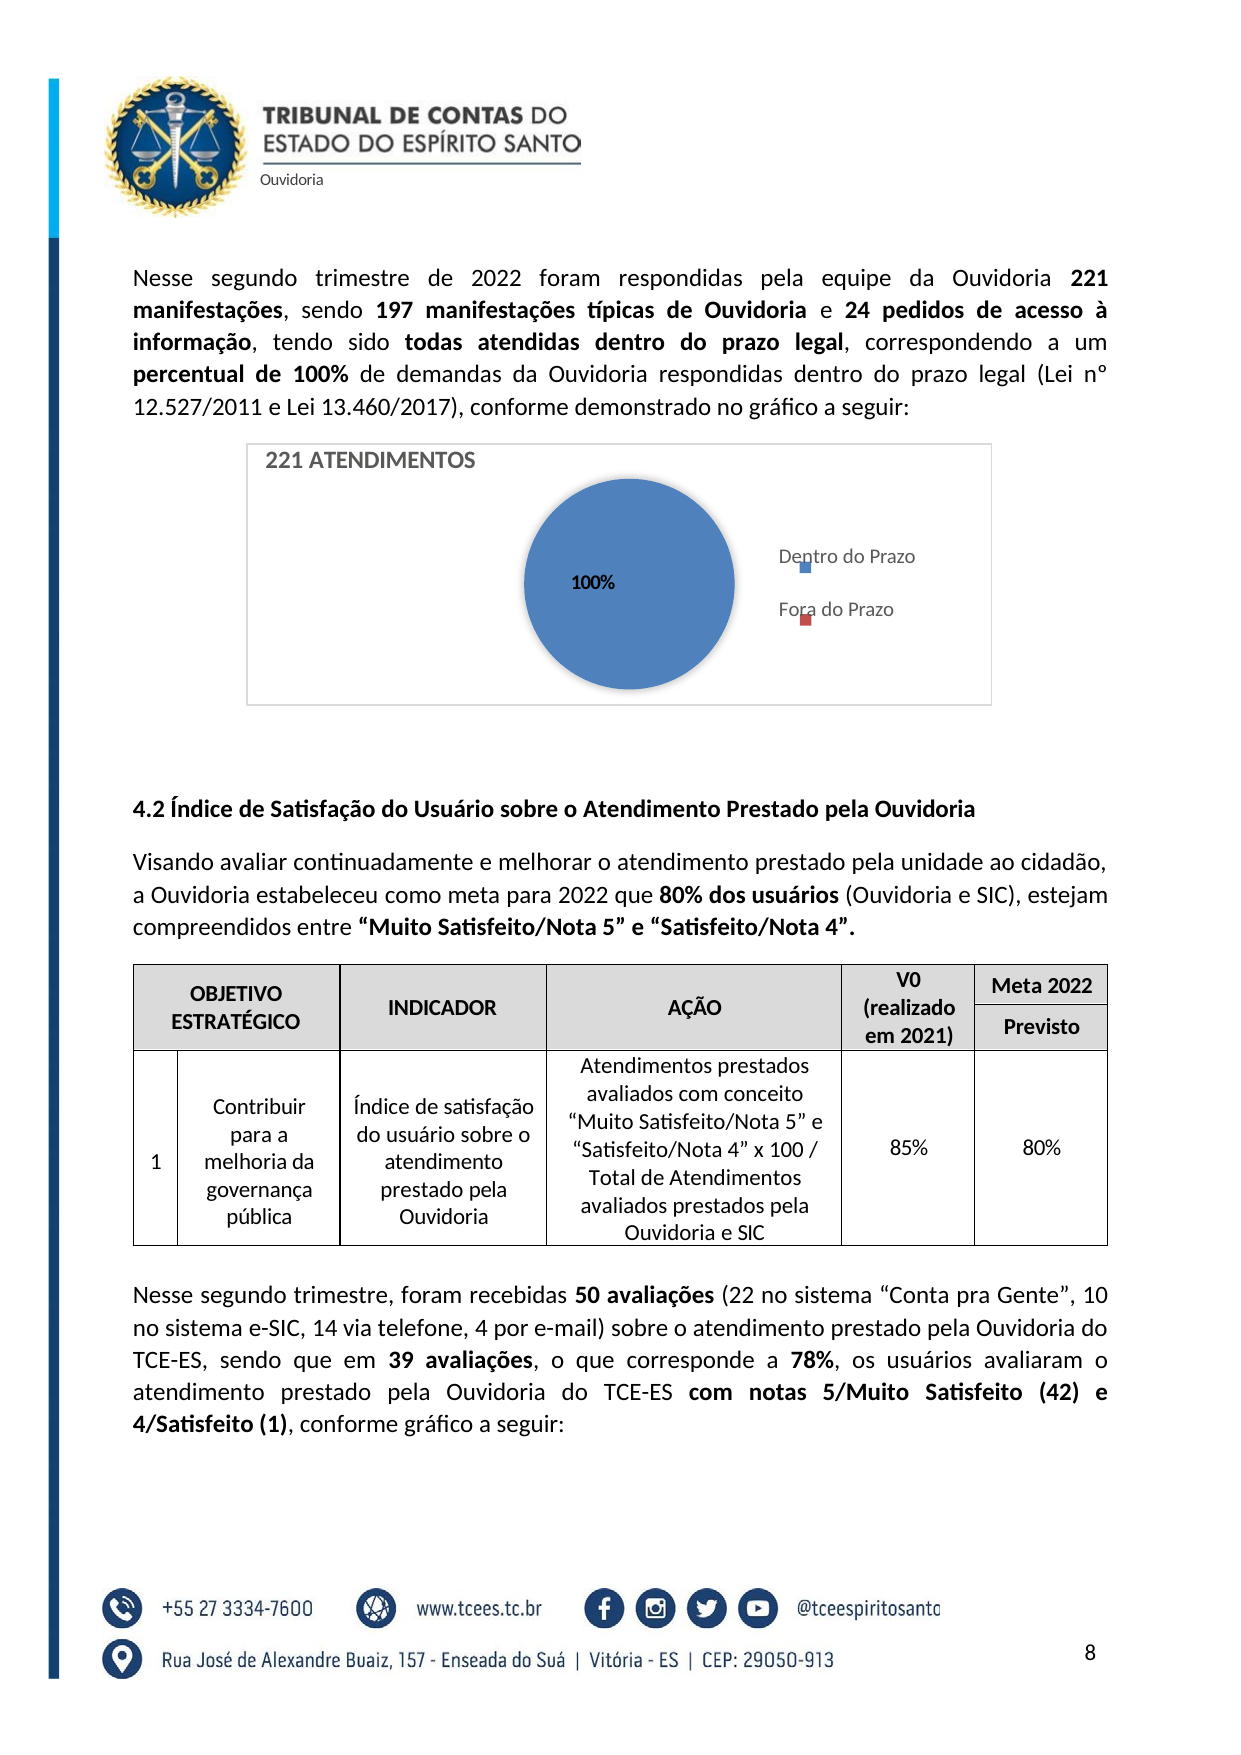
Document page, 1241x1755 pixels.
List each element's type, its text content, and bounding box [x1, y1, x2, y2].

table_header V0 (realizado em 2021) [842, 965, 974, 1049]
table_cell [134, 1203, 177, 1245]
table_header OBJETIVO ESTRATÉGICO [134, 965, 339, 1049]
table_cell 1 [134, 1121, 177, 1176]
table_cell [975, 1203, 1107, 1245]
table_header INDICADOR [341, 965, 546, 1049]
table_cell para a melhoria da [178, 1121, 339, 1176]
table_header AÇÃO [547, 965, 841, 1049]
table_cell prestado pela [341, 1176, 546, 1203]
table_cell [842, 1176, 974, 1203]
table_cell Atendimentos prestados avaliados com conceito “Muito Satisfeito/Nota 5” e “Satisfeito/Nota 4” x 100 / Total de Atendimentos avaliados prestados pela Ouvidoria e SIC [547, 1051, 841, 1245]
list Índice de Satisfação do Usuário sobre o Atendimento Prestado pela Ouvidoria [133, 793, 1123, 824]
table_cell Ouvidoria [341, 1203, 546, 1245]
table_cell [975, 1051, 1107, 1121]
table_cell governança [178, 1176, 339, 1203]
table_cell [134, 1051, 177, 1121]
table_cell [975, 1176, 1107, 1203]
table_cell Previsto [975, 1005, 1107, 1049]
table_cell Índice de satisfação [341, 1051, 546, 1121]
table_header Meta 2022 [975, 965, 1107, 1003]
table_cell [134, 1176, 177, 1203]
table_cell pública [178, 1203, 339, 1245]
table_cell [842, 1051, 974, 1121]
text Visando avaliar continuadamente e melhorar o atendimento prestado pela unidade ao cidadão, a Ouvidoria estabeleceu como meta para 2022 que 80% dos usuários (Ouvidoria e SIC), estejam compreendidos entre “Muito Satisfeito/Nota 5” e “Satisfeito/Nota 4”. [133, 847, 1108, 942]
table_cell 80% [975, 1121, 1107, 1176]
text Nesse segundo trimestre de 2022 foram respondidas pela equipe da Ouvidoria 221 manifestações, sendo 197 manifestações típicas de Ouvidoria e 24 pedidos de acesso à informação, tendo sido todas atendidas dentro do prazo legal, correspondendo a um percentual de 100% de demandas da Ouvidoria respondidas dentro do prazo legal (Lei nº 12.527/2011 e Lei 13.460/2017), conforme demonstrado no gráfico a seguir: [133, 262, 1108, 421]
table_cell [842, 1203, 974, 1245]
table_cell 85% [842, 1121, 974, 1176]
text Nesse segundo trimestre, foram recebidas 50 avaliações (22 no sistema “Conta pra Gente”, 10 no sistema e-SIC, 14 via telefone, 4 por e-mail) sobre o atendimento prestado pela Ouvidoria do TCE-ES, sendo que em 39 avaliações, o que corresponde a 78%, os usuários avaliaram o atendimento prestado pela Ouvidoria do TCE-ES com notas 5/Muito Satisfeito (42) e 4/Satisfeito (1), conforme gráfico a seguir: [133, 1279, 1108, 1439]
table_cell do usuário sobre o atendimento [341, 1121, 546, 1176]
table_cell Contribuir [178, 1051, 339, 1121]
